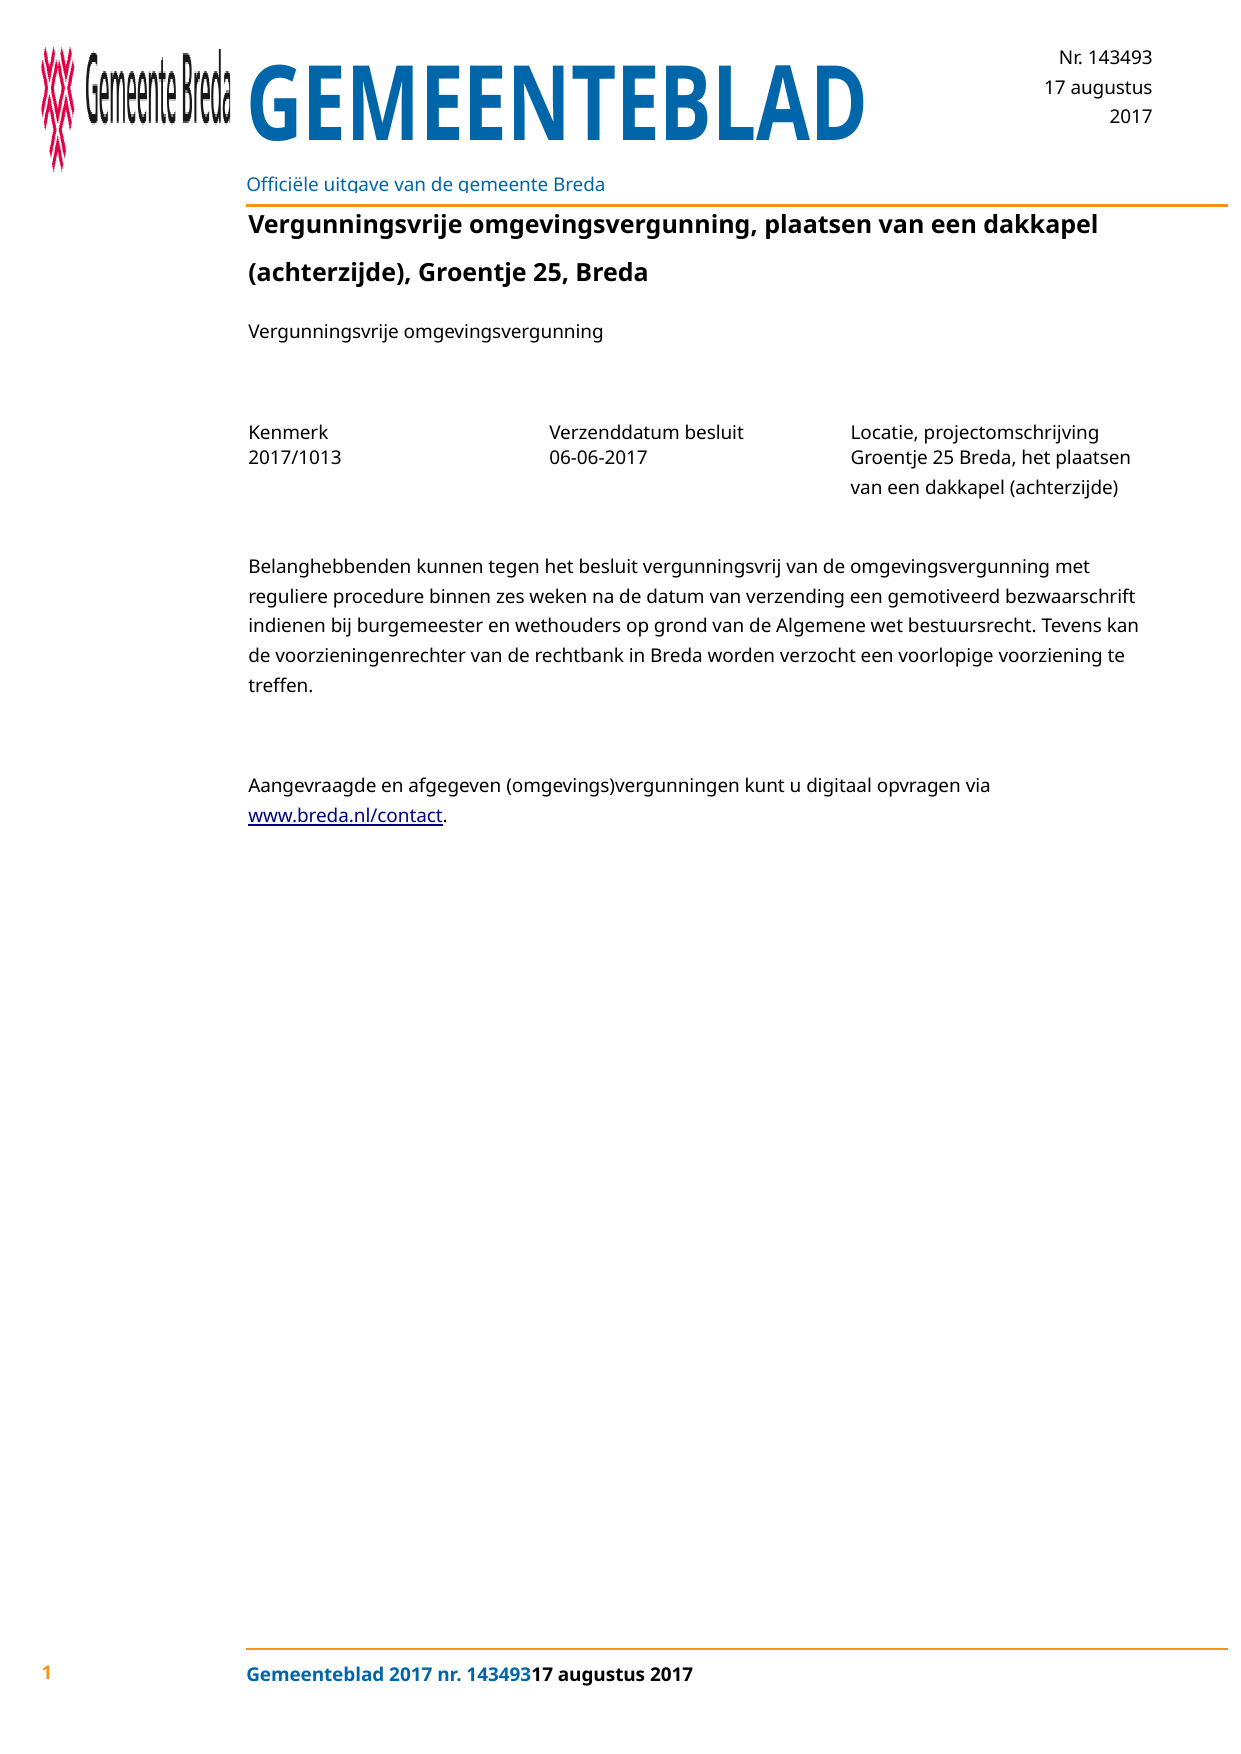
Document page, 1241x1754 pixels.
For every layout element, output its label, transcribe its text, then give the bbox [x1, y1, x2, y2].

table_header Verzenddatum besluit [549, 419, 850, 444]
picture [41, 47, 231, 172]
text Vergunningsvrije omgevingsvergunning [248, 318, 1152, 344]
text Aangevraagde en afgegeven (omgevings)vergunningen kunt u digitaal opvragen via www.breda.nl/contact. [248, 773, 1152, 828]
table_header Locatie, projectomschrijving [850, 419, 1152, 444]
table_cell 06-06-2017 [549, 445, 850, 500]
table_cell Groentje 25 Breda, het plaatsen van een dakkapel (achterzijde) [850, 445, 1152, 500]
table_header Kenmerk [248, 419, 549, 444]
text Vergunningsvrije omgevingsvergunning, plaatsen van een dakkapel (achterzijde), Groentje 25, Breda [248, 207, 1152, 288]
text Belanghebbenden kunnen tegen het besluit vergunningsvrij van de omgevingsvergunning met reguliere procedure binnen zes weken na de datum van verzending een gemotiveerd bezwaarschrift indienen bij burgemeester en wethouders op grond van de Algemene wet bestuursrecht. Tevens kan de voorzieningenrechter van de rechtbank in Breda worden verzocht een voorlopige voorziening te treffen. [248, 553, 1152, 698]
table_cell 2017/1013 [248, 445, 549, 500]
